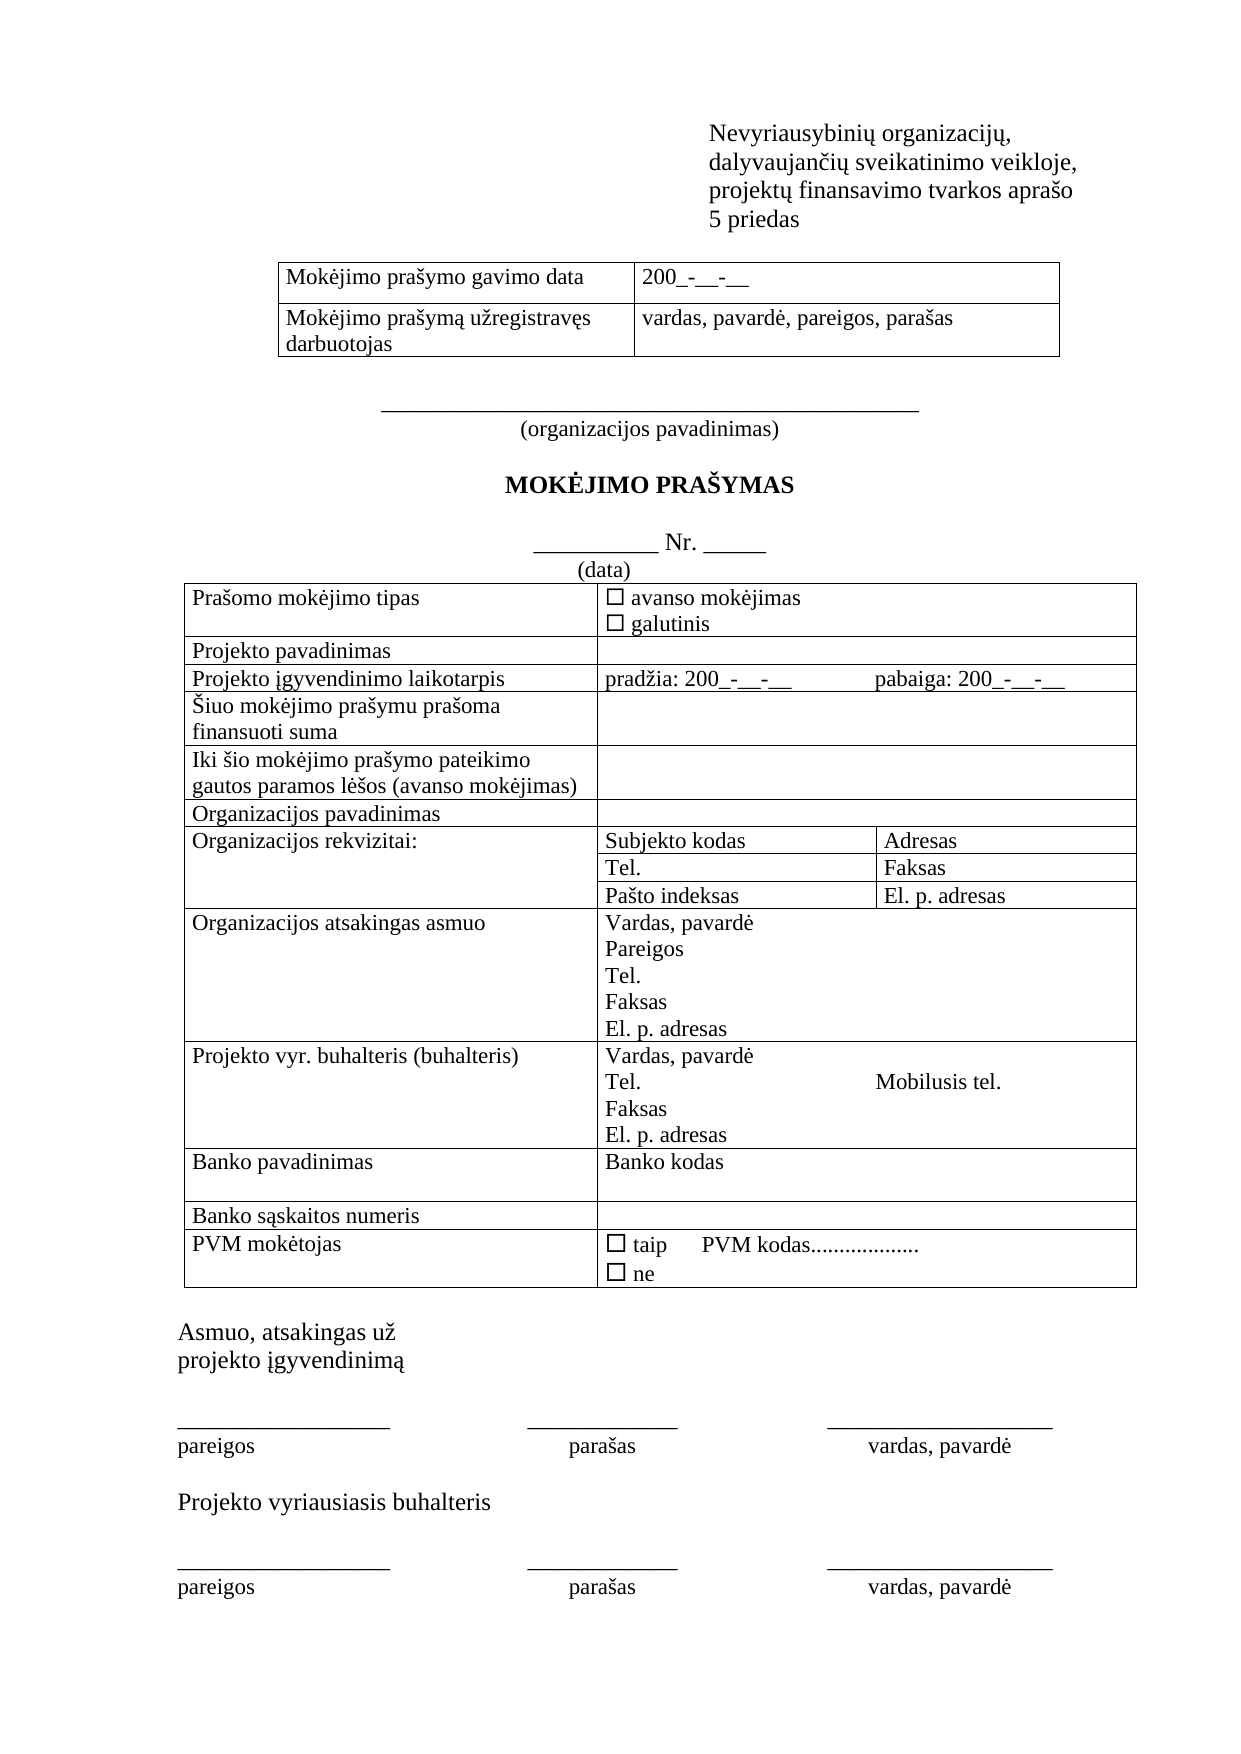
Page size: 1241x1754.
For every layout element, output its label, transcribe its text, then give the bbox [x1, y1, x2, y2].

table_cell El. p. adresas [877, 882, 1136, 908]
table_cell Banko kodas [598, 1149, 1136, 1201]
table_header Prašomo mokėjimo tipas [185, 584, 597, 636]
table_cell Adresas [877, 827, 1136, 853]
text MOKĖJIMO PRAŠYMAS [177, 470, 1122, 499]
text (data) [577, 556, 1122, 582]
table_cell [598, 746, 1136, 798]
table_cell Tel. [598, 854, 876, 881]
text (organizacijos pavadinimas) [177, 415, 1122, 441]
text projektų finansavimo tvarkos aprašo [177, 176, 1122, 204]
table_cell Banko pavadinimas [185, 1149, 597, 1201]
table_cell Organizacijos pavadinimas [185, 800, 597, 826]
table_cell Projekto pavadinimas [185, 637, 597, 664]
text dalyvaujančių sveikatinimo veikloje, [177, 147, 1122, 176]
text projekto įgyvendinimą [177, 1346, 1122, 1374]
table_cell Iki šio mokėjimo prašymo pateikimo gautos paramos lėšos (avanso mokėjimas) [185, 746, 597, 798]
table_cell Pašto indeksas [598, 882, 876, 908]
text 5 priedas [177, 204, 1122, 233]
table_cell Projekto vyr. buhalteris (buhalteris) [185, 1042, 597, 1147]
table_cell pradžia: 200_-__-__ [598, 665, 867, 691]
table_cell PVM mokėtojas [185, 1230, 597, 1287]
text pareigos parašas vardas, pavardė [177, 1573, 1122, 1599]
table_cell Šiuo mokėjimo prašymu prašoma finansuoti suma [185, 692, 597, 745]
text Projekto vyriausiasis buhalteris [177, 1487, 1122, 1516]
table_cell Vardas, pavardė Tel. Mobilusis tel. Faksas El. p. adresas [598, 1042, 1136, 1147]
table_header 200_-__-__ [635, 263, 1059, 302]
text ___________________________________________ [177, 386, 1122, 415]
text _________________ ____________ __________________ [177, 1544, 1122, 1573]
table_cell pabaiga: 200_-__-__ [867, 665, 1136, 691]
table_cell [] taip PVM kodas................... [] ne [598, 1230, 1136, 1287]
table_cell Organizacijos rekvizitai: [185, 827, 597, 908]
table_cell [598, 637, 1136, 664]
table_header Mokėjimo prašymo gavimo data [279, 263, 634, 302]
table_cell Organizacijos atsakingas asmuo [185, 909, 597, 1041]
table_cell [598, 800, 1136, 826]
text Nevyriausybinių organizacijų, [709, 118, 1122, 147]
table_cell [598, 1202, 1136, 1228]
table_cell Vardas, pavardė Pareigos Tel. Faksas El. p. adresas [598, 909, 1136, 1041]
text __________ Nr. _____ [177, 527, 1122, 556]
text pareigos parašas vardas, pavardė [177, 1432, 1122, 1458]
table_cell Projekto įgyvendinimo laikotarpis [185, 665, 597, 691]
text Asmuo, atsakingas už [177, 1317, 1122, 1346]
table_cell Mokėjimo prašymą užregistravęs darbuotojas [279, 304, 634, 356]
table_header [] avanso mokėjimas [] galutinis [598, 584, 1136, 636]
table_cell Banko sąskaitos numeris [185, 1202, 597, 1228]
text _________________ ____________ __________________ [177, 1403, 1122, 1432]
table_cell Subjekto kodas [598, 827, 876, 853]
table_cell [598, 692, 1136, 745]
table_cell Faksas [877, 854, 1136, 881]
table_cell vardas, pavardė, pareigos, parašas [635, 304, 1059, 356]
